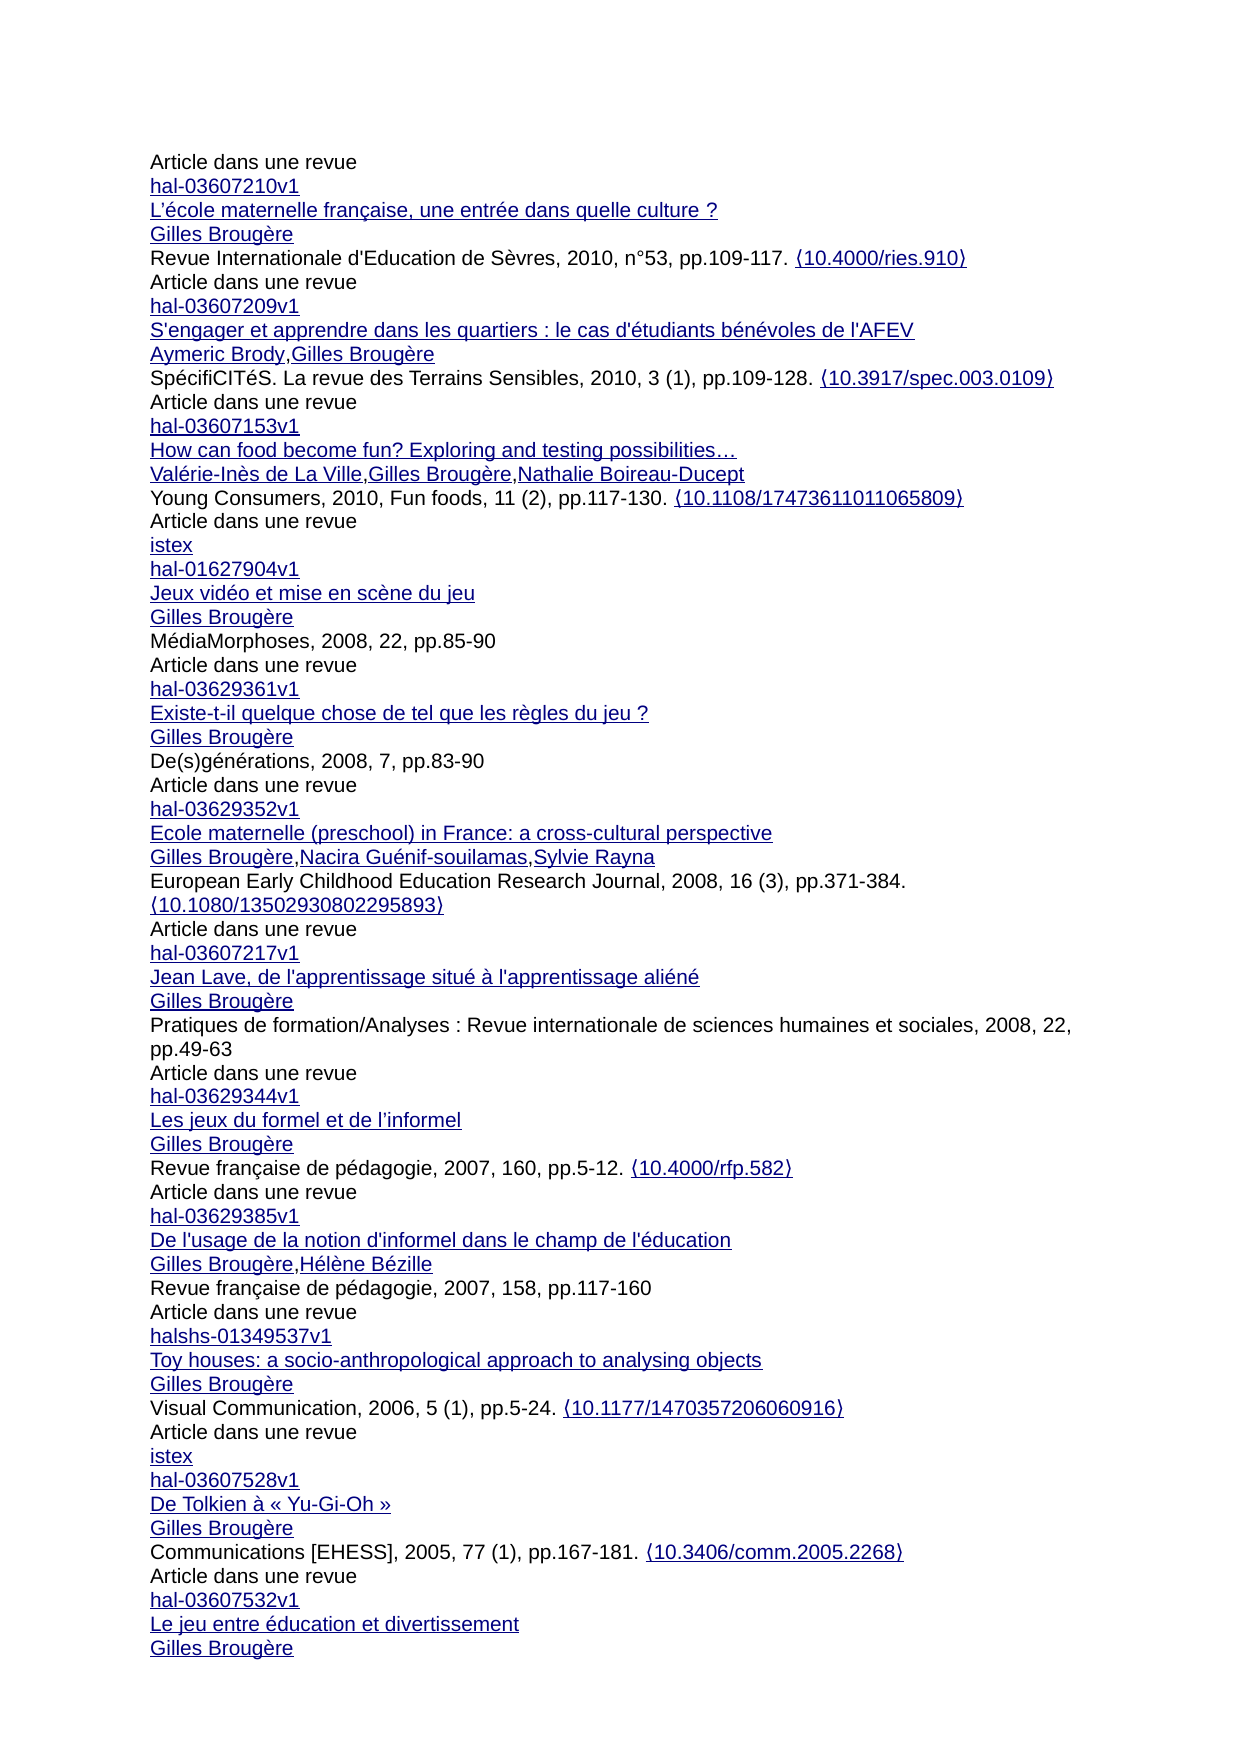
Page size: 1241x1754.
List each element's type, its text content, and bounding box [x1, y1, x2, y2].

table_cell Article dans une revue hal-03607210v1 [150, 150, 1090, 198]
table_cell De l'usage de la notion d'informel dans le champ de l'éducation Gilles Brougère,Hélène Bézille Revue française de pédagogie, 2007, 158, pp.117-160 Article dans une revue halshs-01349537v1 [150, 1228, 1090, 1348]
table_cell Les jeux du formel et de l’informel Gilles Brougère Revue française de pédagogie, 2007, 160, pp.5-12. ⟨10.4000/rfp.582⟩ Article dans une revue hal-03629385v1 [150, 1108, 1090, 1228]
table_cell S'engager et apprendre dans les quartiers : le cas d'étudiants bénévoles de l'AFEV Aymeric Brody,Gilles Brougère SpécifiCITéS. La revue des Terrains Sensibles, 2010, 3 (1), pp.109-128. ⟨10.3917/spec.003.0109⟩ Article dans une revue hal-03607153v1 [150, 318, 1090, 437]
table_cell De Tolkien à « Yu-Gi-Oh » Gilles Brougère Communications [EHESS], 2005, 77 (1), pp.167-181. ⟨10.3406/comm.2005.2268⟩ Article dans une revue hal-03607532v1 [150, 1492, 1090, 1611]
table_cell Jean Lave, de l'apprentissage situé à l'apprentissage aliéné Gilles Brougère Pratiques de formation/Analyses : Revue internationale de sciences humaines et sociales, 2008, 22, pp.49-63 Article dans une revue hal-03629344v1 [150, 965, 1090, 1108]
table_cell Jeux vidéo et mise en scène du jeu Gilles Brougère MédiaMorphoses, 2008, 22, pp.85-90 Article dans une revue hal-03629361v1 [150, 581, 1090, 701]
table_cell Ecole maternelle (preschool) in France: a cross‐cultural perspective Gilles Brougère,Nacira Guénif‐souilamas,Sylvie Rayna European Early Childhood Education Research Journal, 2008, 16 (3), pp.371-384. ⟨10.1080/13502930802295893⟩ Article dans une revue hal-03607217v1 [150, 821, 1090, 964]
table_cell Le jeu entre éducation et divertissement Gilles Brougère [150, 1611, 1090, 1659]
table_cell Toy houses: a socio-anthropological approach to analysing objects Gilles Brougère Visual Communication, 2006, 5 (1), pp.5-24. ⟨10.1177/1470357206060916⟩ Article dans une revue istex hal-03607528v1 [150, 1348, 1090, 1492]
table_cell How can food become fun? Exploring and testing possibilities… Valérie-Inès de La Ville,Gilles Brougère,Nathalie Boireau-Ducept Young Consumers, 2010, Fun foods, 11 (2), pp.117-130. ⟨10.1108/17473611011065809⟩ Article dans une revue istex hal-01627904v1 [150, 438, 1090, 581]
table_cell L’école maternelle française, une entrée dans quelle culture ? Gilles Brougère Revue Internationale d'Education de Sèvres, 2010, n°53, pp.109-117. ⟨10.4000/ries.910⟩ Article dans une revue hal-03607209v1 [150, 198, 1090, 318]
table_cell Existe-t-il quelque chose de tel que les règles du jeu ? Gilles Brougère De(s)générations, 2008, 7, pp.83-90 Article dans une revue hal-03629352v1 [150, 701, 1090, 821]
